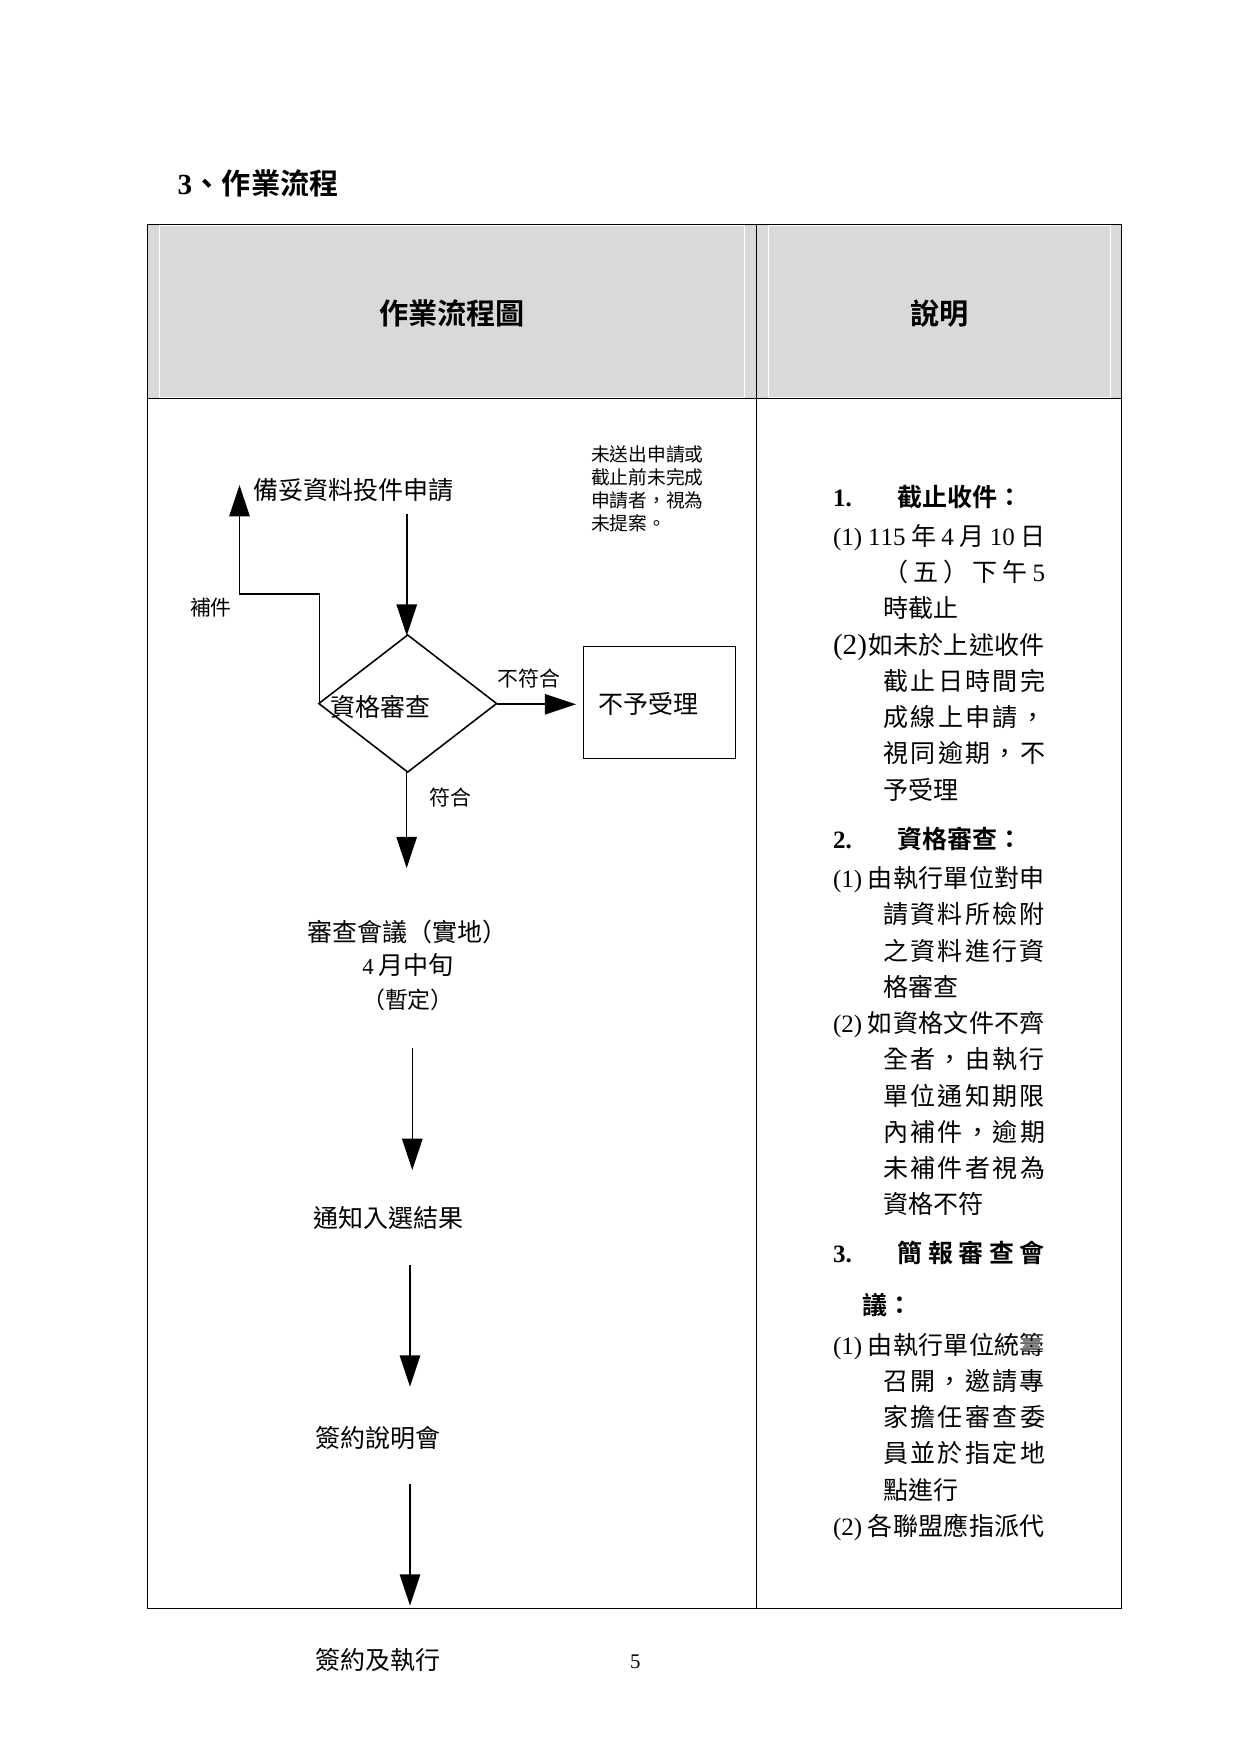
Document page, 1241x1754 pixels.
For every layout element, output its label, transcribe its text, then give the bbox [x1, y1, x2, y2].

table_header [1111, 225, 1121, 398]
table_header [757, 225, 768, 398]
table_cell 截止收件： 115年4月10日（五）下午5時截止 如未於上述收件截止日時間完成線上申請，視同逾期，不予受理 資格審查： 由執行單位對申請資料所檢附之資料進行資格審查 如資格文件不齊全者，由執行單位通知期限內補件，逾期未補件者視為資格不符 簡報審查會議： 由執行單位統籌召開，邀請專家擔任審查委員並於指定地點進行 各聯盟應指派代表（至多5人）出席會議進行提案簡報，出席者須包含領導企業、聯盟成員之計畫代表 由審查委員針對簡報審查會議之結果，決議入選正取、備取之優先順序及輔導金額 通知入選結果： 預計115年4月下旬由執行單位通知入選結果 簽約說明會: 預計115年4月下旬由執行單位召開，入選聯盟須出席瞭解簽約作業 簽約及執行： 入選聯盟領導企業須依審查委員建議，於指定期間內依本會規定之格式提交簽約相關文件並進行簽約作業及執行 [757, 399, 768, 1608]
table_header [148, 225, 159, 398]
list 作業流程 [177, 161, 1122, 203]
table_header 作業流程圖 [160, 226, 744, 397]
table_cell [148, 399, 756, 1608]
table_header 說明 [769, 226, 1110, 397]
table_cell 截止收件： 115年4月10日（五）下午5時截止 如未於上述收件截止日時間完成線上申請，視同逾期，不予受理 資格審查： 由執行單位對申請資料所檢附之資料進行資格審查 如資格文件不齊全者，由執行單位通知期限內補件，逾期未補件者視為資格不符 簡報審查會議： 由執行單位統籌召開，邀請專家擔任審查委員並於指定地點進行 各聯盟應指派代表（至多5人）出席會議進行提案簡報，出席者須包含領導企業、聯盟成員之計畫代表 由審查委員針對簡報審查會議之結果，決議入選正取、備取之優先順序及輔導金額 通知入選結果： 預計115年4月下旬由執行單位通知入選結果 簽約說明會: 預計115年4月下旬由執行單位召開，入選聯盟須出席瞭解簽約作業 簽約及執行： 入選聯盟領導企業須依審查委員建議，於指定期間內依本會規定之格式提交簽約相關文件並進行簽約作業及執行 [1111, 399, 1121, 1608]
table_header [745, 225, 756, 398]
table_cell 截止收件： 115年4月10日（五）下午5時截止 如未於上述收件截止日時間完成線上申請，視同逾期，不予受理 資格審查： 由執行單位對申請資料所檢附之資料進行資格審查 如資格文件不齊全者，由執行單位通知期限內補件，逾期未補件者視為資格不符 簡報審查會議： 由執行單位統籌召開，邀請專家擔任審查委員並於指定地點進行 各聯盟應指派代表（至多5人）出席會議進行提案簡報，出席者須包含領導企業、聯盟成員之計畫代表 由審查委員針對簡報審查會議之結果，決議入選正取、備取之優先順序及輔導金額 通知入選結果： 預計115年4月下旬由執行單位通知入選結果 簽約說明會: 預計115年4月下旬由執行單位召開，入選聯盟須出席瞭解簽約作業 簽約及執行： 入選聯盟領導企業須依審查委員建議，於指定期間內依本會規定之格式提交簽約相關文件並進行簽約作業及執行 [769, 400, 1110, 1607]
